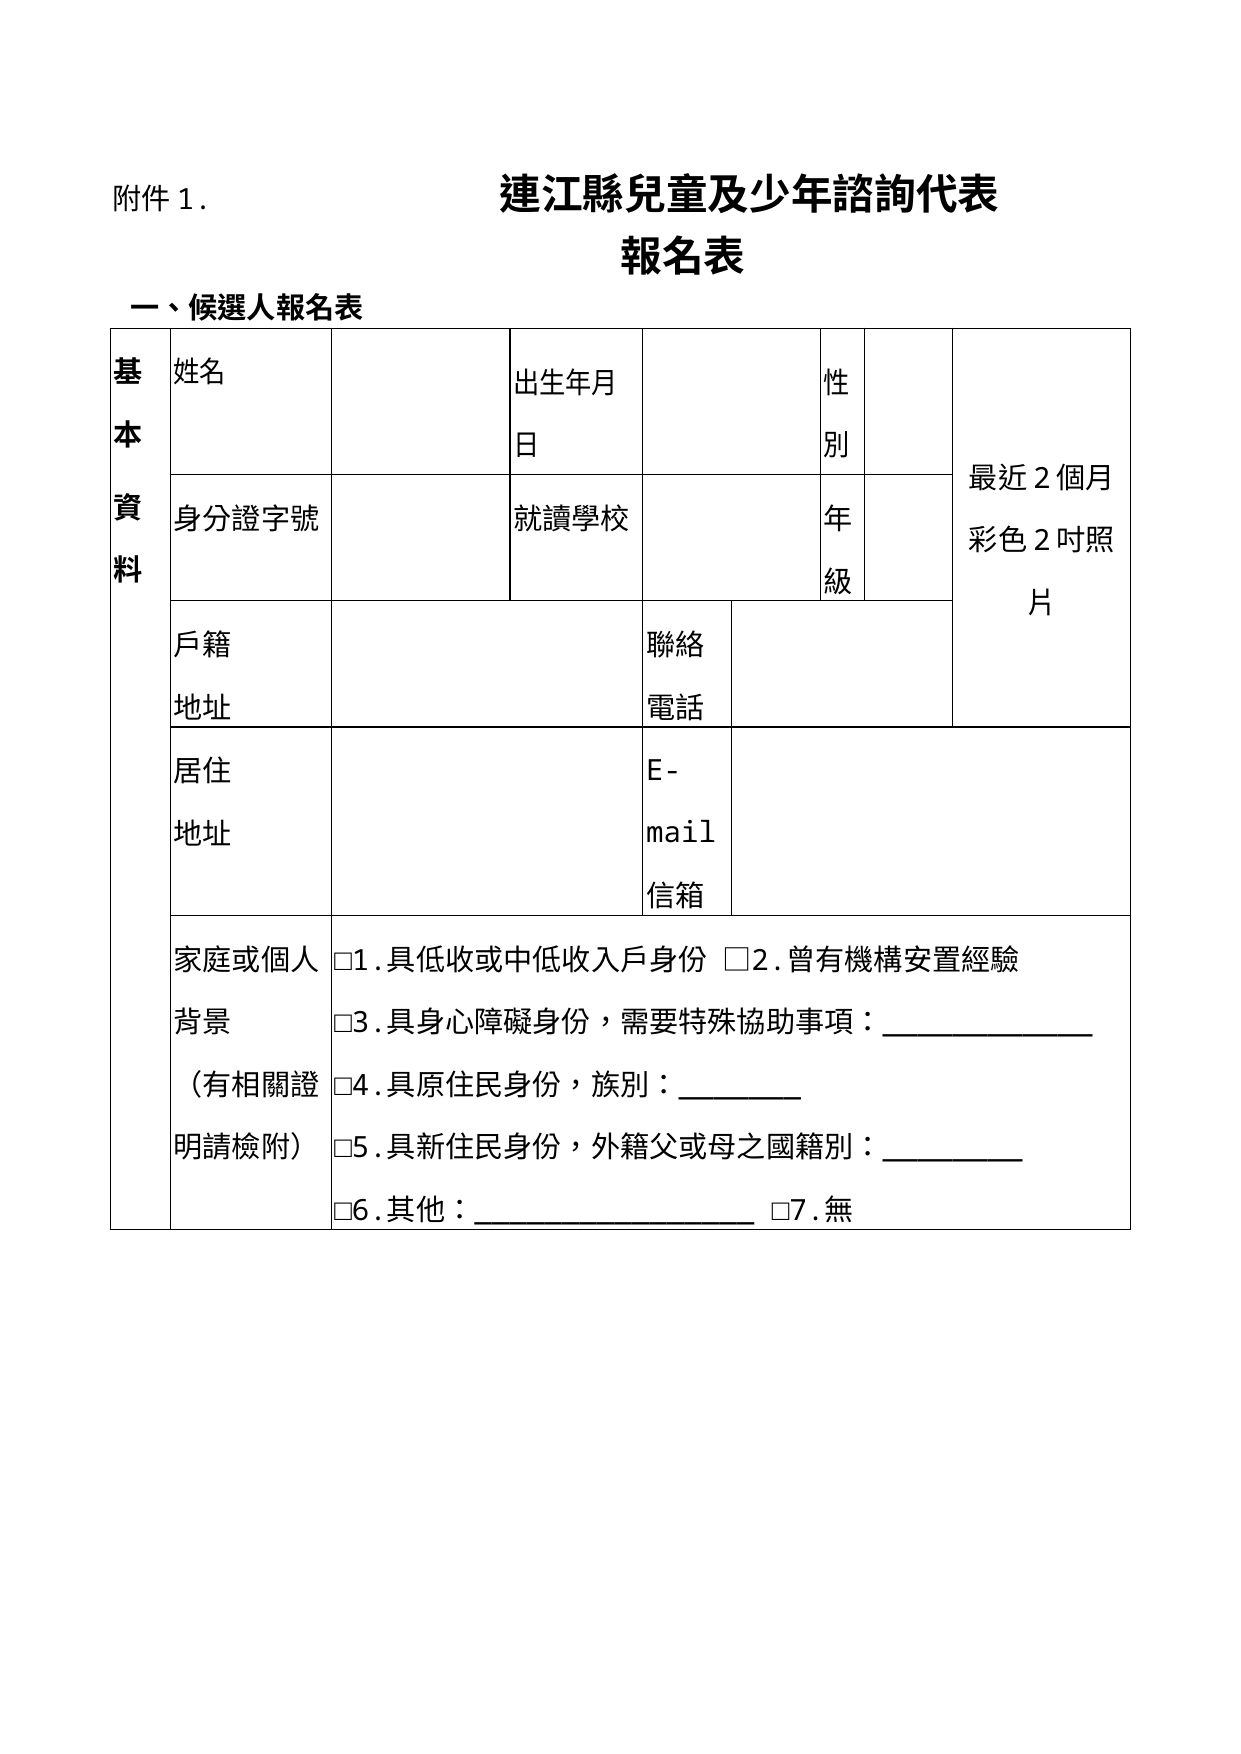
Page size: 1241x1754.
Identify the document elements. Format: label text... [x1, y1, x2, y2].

table_cell E-mail信箱 [643, 728, 731, 915]
table_header 基本 資料 [111, 329, 170, 1228]
table_cell [732, 728, 1130, 915]
text 報名表 [112, 212, 1128, 275]
table_cell [332, 601, 642, 726]
table_cell 戶籍 地址 [171, 601, 331, 726]
table_cell [332, 475, 509, 600]
text 附件1. 連江縣兒童及少年諮詢代表 [112, 150, 1128, 212]
table_header [643, 329, 820, 474]
table_cell □1.具低收或中低收入戶身份 □2.曾有機構安置經驗 □3.具身心障礙身份，需要特殊協助事項：____________ □4.具原住民身份，族別：_______ □5.具新住民身份，外籍父或母之國籍別：________ □6.其他：________________ □7.無 [332, 916, 1130, 1228]
table_cell 就讀學校 [511, 475, 642, 600]
table_cell [865, 475, 952, 600]
table_cell 居住 地址 [171, 728, 331, 915]
table_cell 家庭或個人背景 （有相關證明請檢附） [171, 916, 331, 1228]
table_cell 聯絡 電話 [643, 601, 731, 726]
table_cell [332, 728, 642, 915]
table_cell 年級 [821, 475, 864, 600]
table_cell [732, 601, 952, 726]
table_header [332, 329, 509, 474]
table_cell [643, 475, 820, 600]
text 一、候選人報名表 [112, 285, 1128, 327]
table_header 出生年月日 [511, 329, 642, 474]
table_header 姓名 [171, 329, 331, 474]
table_header 性別 [821, 329, 864, 474]
table_header 最近2個月彩色2吋照片 [953, 329, 1130, 726]
table_header [865, 329, 952, 474]
table_cell 身分證字號 [171, 475, 331, 600]
